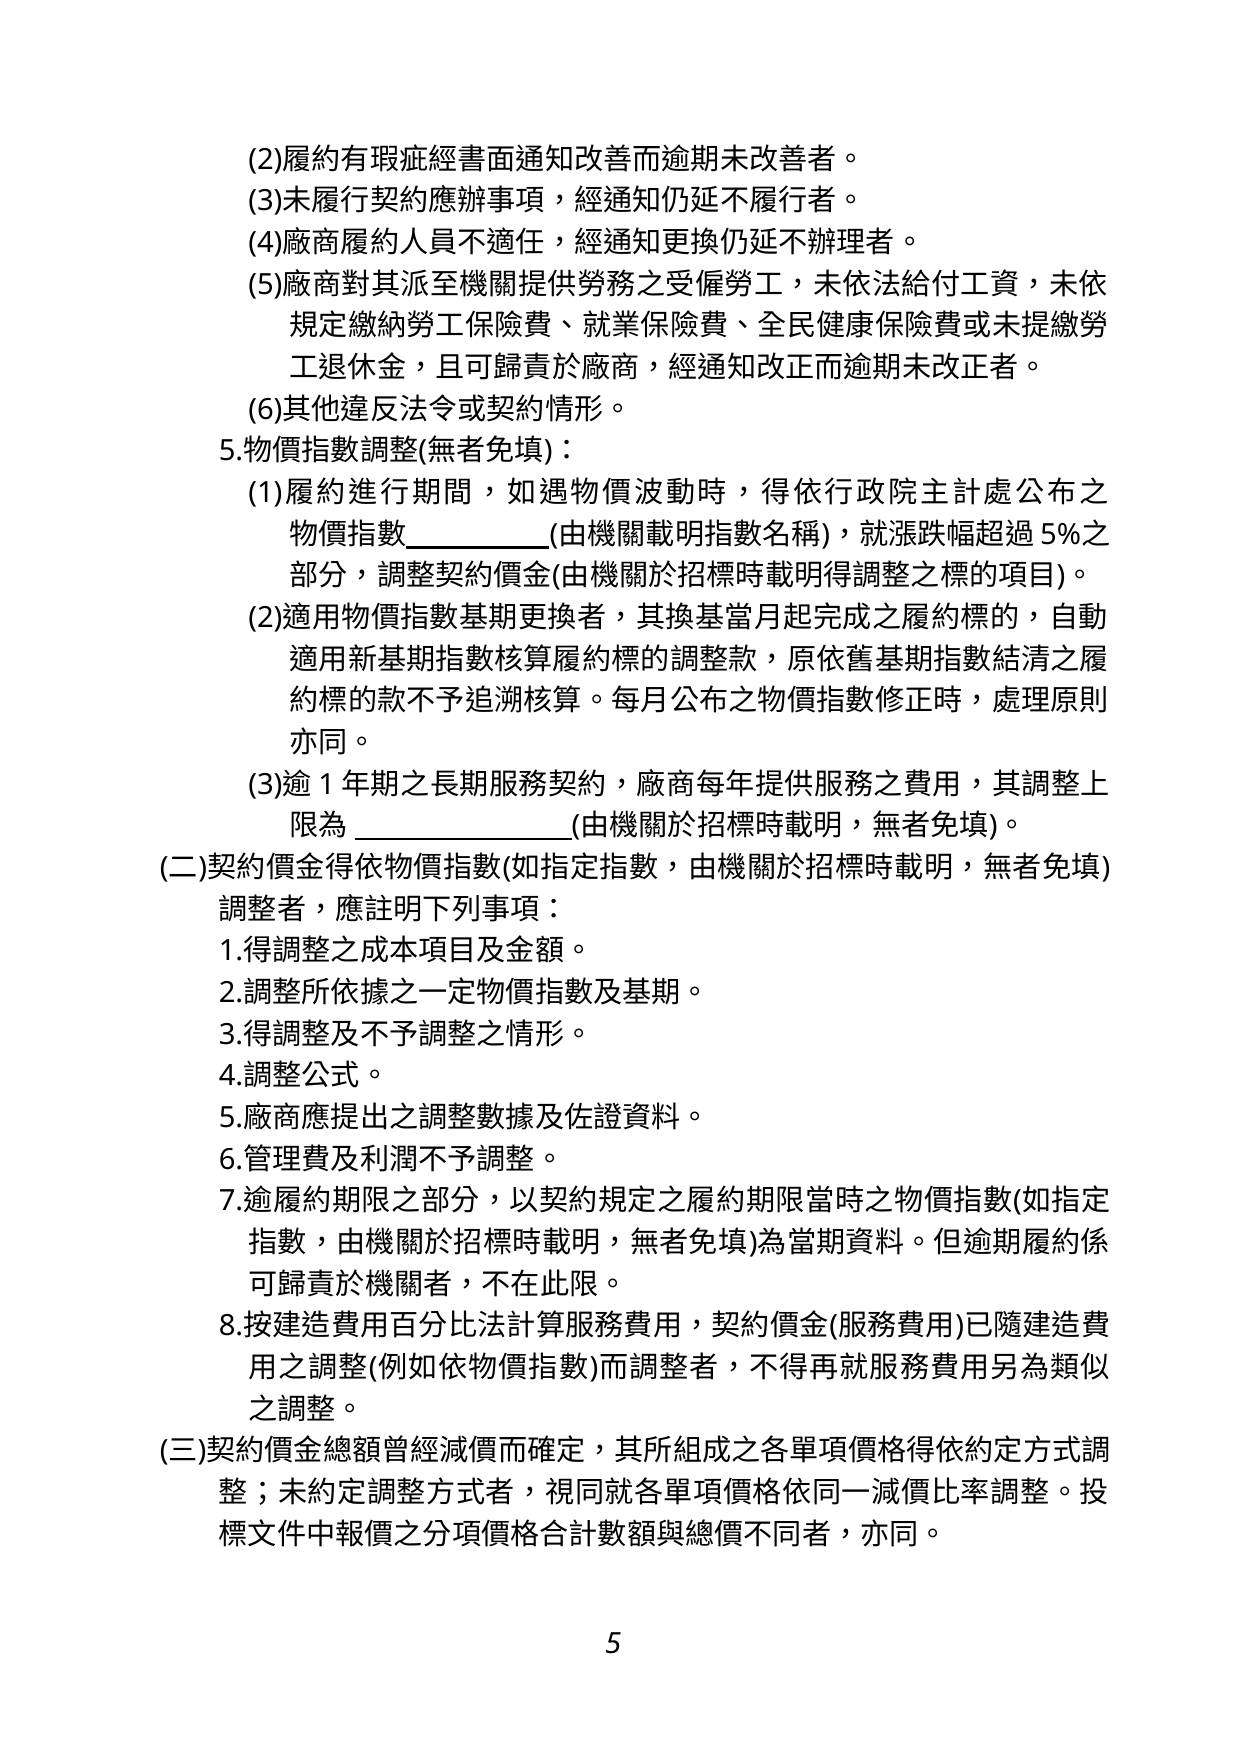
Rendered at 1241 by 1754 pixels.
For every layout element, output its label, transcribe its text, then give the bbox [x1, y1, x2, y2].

text 1.得調整之成本項目及金額。 [218, 927, 1110, 969]
text (2)適用物價指數基期更換者，其換基當月起完成之履約標的，自動適用新基期指數核算履約標的調整款，原依舊基期指數結清之履約標的款不予追溯核算。每月公布之物價指數修正時，處理原則亦同。 [248, 594, 1110, 761]
text (二)契約價金得依物價指數(如指定指數，由機關於招標時載明，無者免填)調整者，應註明下列事項： [159, 844, 1110, 927]
text (4)廠商履約人員不適任，經通知更換仍延不辦理者。 [248, 219, 1110, 261]
text 3.得調整及不予調整之情形。 [218, 1011, 1110, 1052]
text 7.逾履約期限之部分，以契約規定之履約期限當時之物價指數(如指定指數，由機關於招標時載明，無者免填)為當期資料。但逾期履約係可歸責於機關者，不在此限。 [218, 1177, 1110, 1302]
text (三)契約價金總額曾經減價而確定，其所組成之各單項價格得依約定方式調整；未約定調整方式者，視同就各單項價格依同一減價比率調整。投標文件中報價之分項價格合計數額與總價不同者，亦同。 [159, 1427, 1110, 1552]
text (2)履約有瑕疵經書面通知改善而逾期未改善者。 [248, 136, 1110, 177]
text (3)未履行契約應辦事項，經通知仍延不履行者。 [248, 177, 1110, 219]
text 6.管理費及利潤不予調整。 [218, 1136, 1110, 1177]
text (5)廠商對其派至機關提供勞務之受僱勞工，未依法給付工資，未依規定繳納勞工保險費、就業保險費、全民健康保險費或未提繳勞工退休金，且可歸責於廠商，經通知改正而逾期未改正者。 [248, 261, 1110, 386]
text 5.廠商應提出之調整數據及佐證資料。 [218, 1094, 1110, 1136]
text 5.物價指數調整(無者免填)： [218, 427, 1110, 469]
text 2.調整所依據之一定物價指數及基期。 [218, 969, 1110, 1011]
text 4.調整公式。 [218, 1052, 1110, 1094]
text (6)其他違反法令或契約情形。 [248, 386, 1110, 427]
text 8.按建造費用百分比法計算服務費用，契約價金(服務費用)已隨建造費用之調整(例如依物價指數)而調整者，不得再就服務費用另為類似之調整。 [218, 1302, 1110, 1427]
text (1)履約進行期間，如遇物價波動時，得依行政院主計處公布之 物價指數 (由機關載明指數名稱)，就漲跌幅超過5%之部分，調整契約價金(由機關於招標時載明得調整之標的項目)。 [248, 469, 1110, 594]
text (3)逾1年期之長期服務契約，廠商每年提供服務之費用，其調整上限為 (由機關於招標時載明，無者免填)。 [248, 761, 1110, 844]
